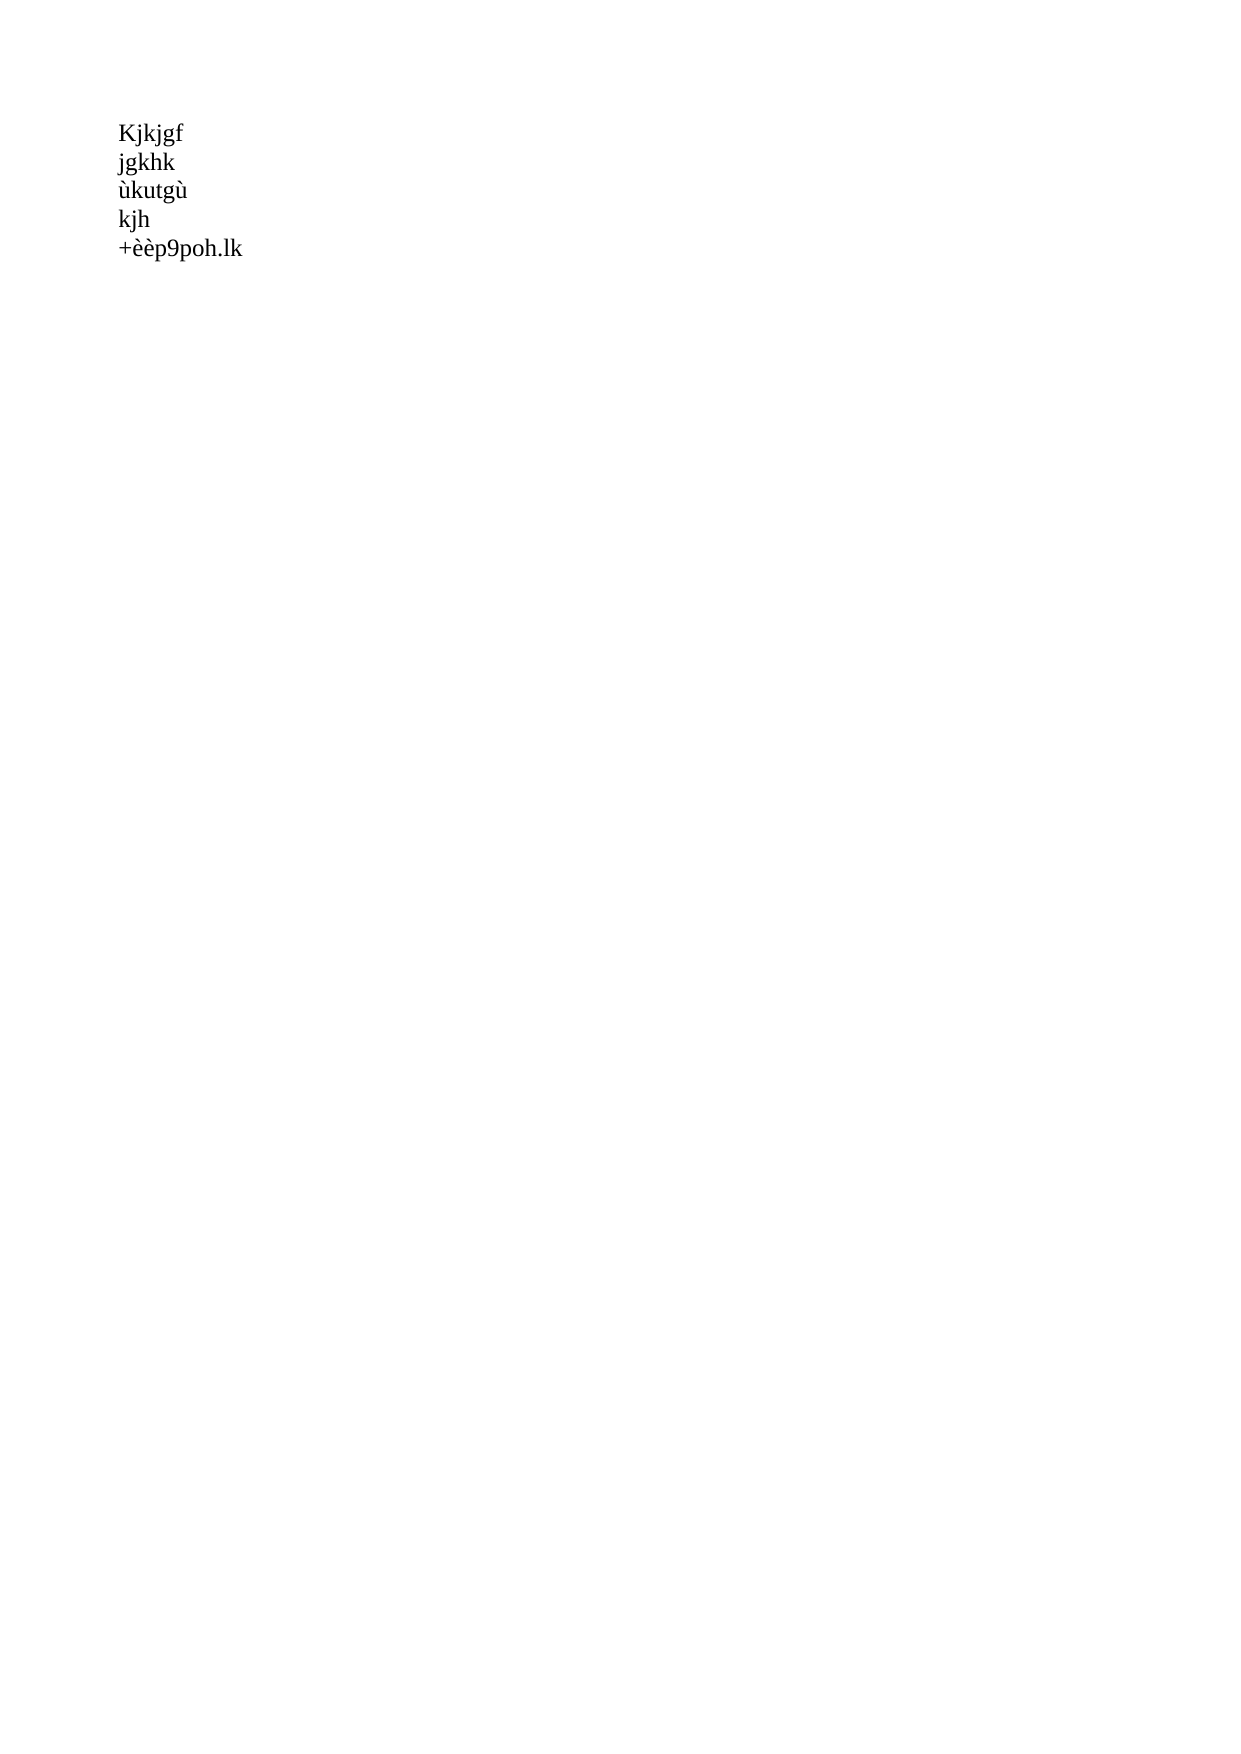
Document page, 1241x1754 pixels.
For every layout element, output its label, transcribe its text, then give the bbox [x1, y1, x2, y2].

text jgkhk [118, 147, 1122, 176]
text ùkutgù [118, 176, 1122, 204]
text Kjkjgf [118, 118, 1122, 147]
text +èèp9poh.lk [118, 233, 1122, 262]
text kjh [118, 204, 1122, 233]
